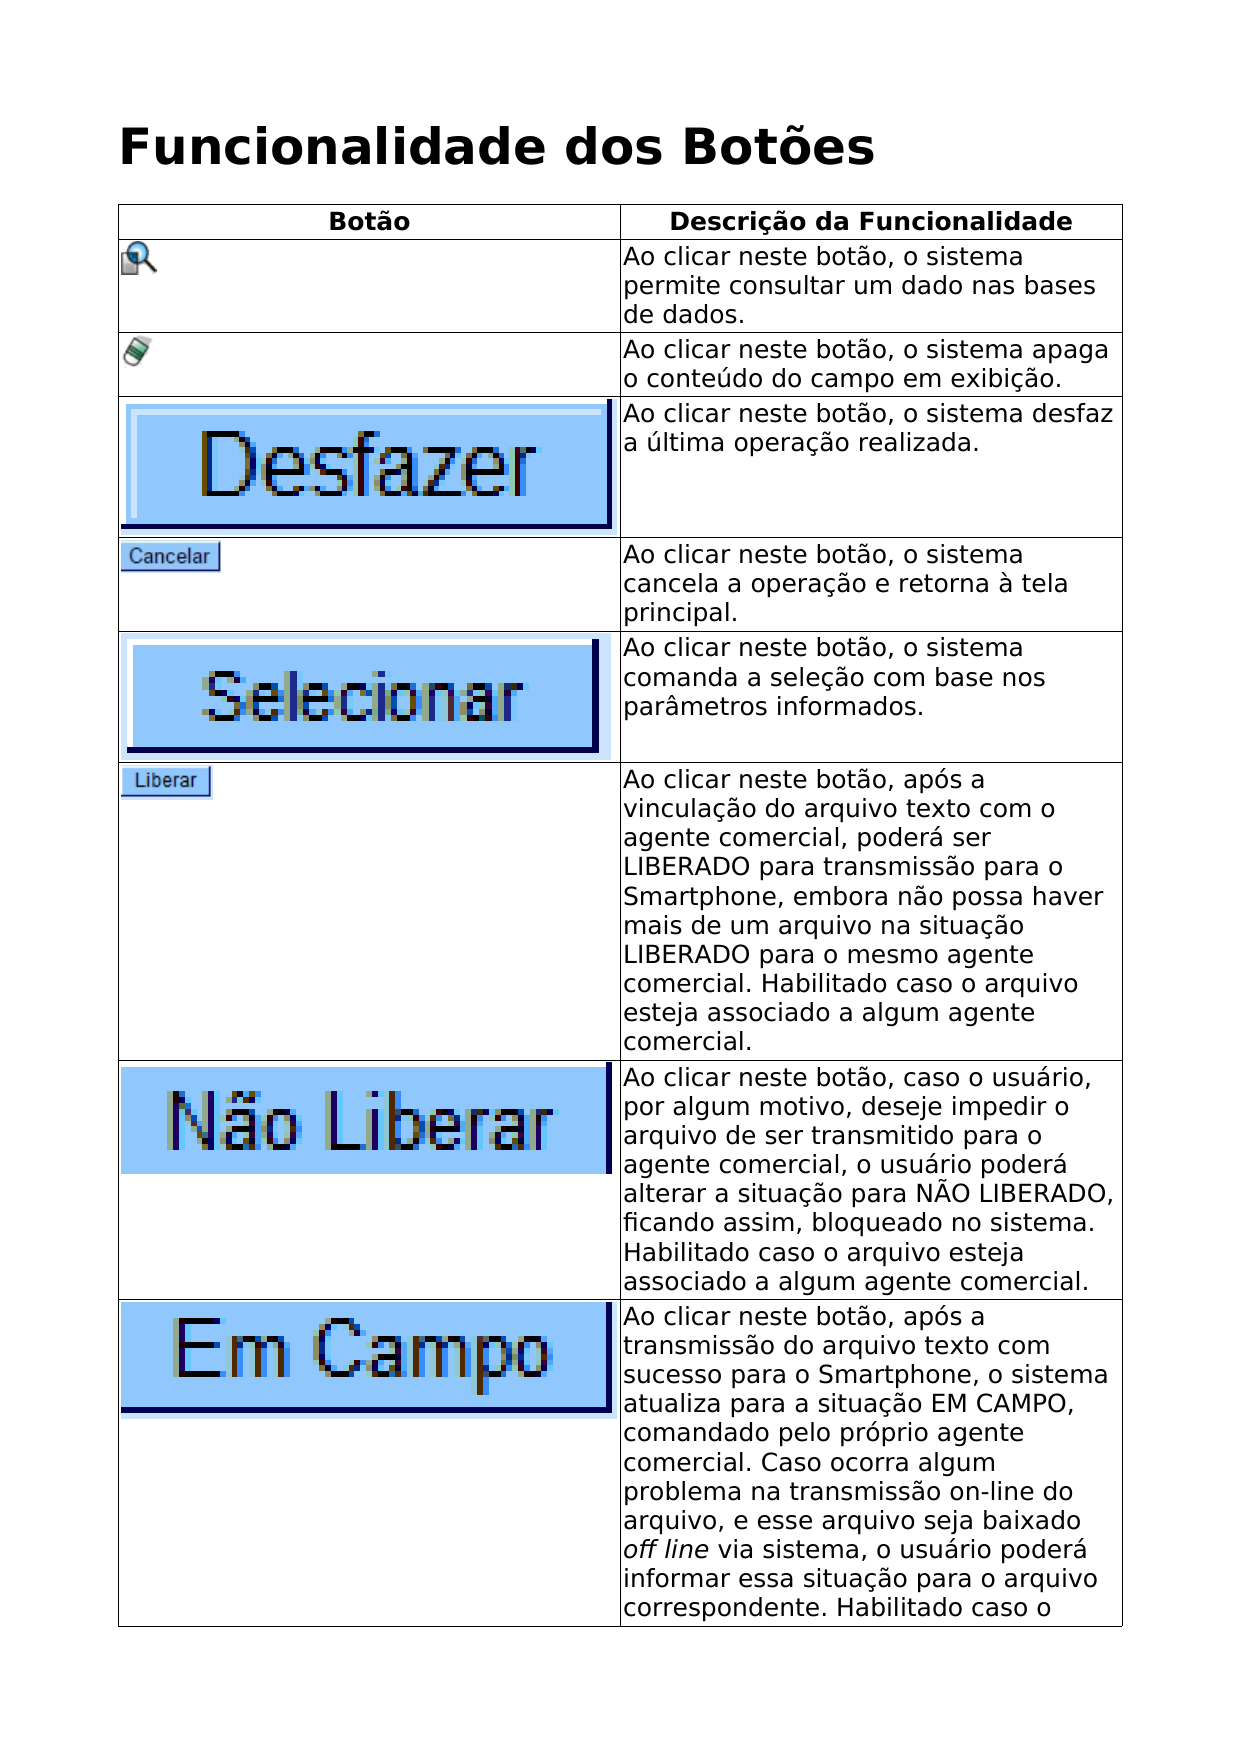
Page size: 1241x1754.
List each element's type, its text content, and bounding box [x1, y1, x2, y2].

table_header Descrição da Funcionalidade [621, 205, 1122, 239]
table_cell [119, 538, 620, 631]
table_cell Ao clicar neste botão, após a vinculação do arquivo texto com o agente comercial, poderá ser LIBERADO para transmissão para o Smartphone, embora não possa haver mais de um arquivo na situação LIBERADO para o mesmo agente comercial. Habilitado caso o arquivo esteja associado a algum agente comercial. [621, 763, 1122, 1060]
table_cell [119, 763, 620, 1060]
table_cell Ao clicar neste botão, o sistema comanda a seleção com base nos parâmetros informados. [621, 632, 1122, 762]
picture [121, 241, 157, 275]
picture [121, 1062, 618, 1186]
subtitle Funcionalidade dos Botões [118, 118, 1122, 176]
table_cell Ao clicar neste botão, o sistema permite consultar um dado nas bases de dados. [621, 240, 1122, 332]
table_cell Ao clicar neste botão, o sistema cancela a operação e retorna à tela principal. [621, 538, 1122, 631]
table_cell Ao clicar neste botão, o sistema apaga o conteúdo do campo em exibição. [621, 333, 1122, 396]
picture [121, 633, 618, 760]
table_cell [119, 333, 620, 396]
table_cell Ao clicar neste botão, caso o usuário, por algum motivo, deseje impedir o arquivo de ser transmitido para o agente comercial, o usuário poderá alterar a situação para NÃO LIBERADO, ficando assim, bloqueado no sistema. Habilitado caso o arquivo esteja associado a algum agente comercial. [621, 1061, 1122, 1299]
table_cell [119, 240, 620, 332]
picture [121, 765, 214, 800]
picture [121, 399, 618, 535]
picture [121, 335, 153, 368]
table_cell Ao clicar neste botão, após a transmissão do arquivo texto com sucesso para o Smartphone, o sistema atualiza para a situação EM CAMPO, comandado pelo próprio agente comercial. Caso ocorra algum problema na transmissão on-line do arquivo, e esse arquivo seja baixado off line via sistema, o usuário poderá informar essa situação para o arquivo correspondente. Habilitado caso o [621, 1300, 1122, 1626]
table_cell [119, 1300, 620, 1626]
picture [121, 1302, 618, 1419]
table_header Botão [119, 205, 620, 239]
picture [121, 540, 222, 573]
table_cell [119, 1061, 620, 1299]
table_cell Ao clicar neste botão, o sistema desfaz a última operação realizada. [621, 397, 1122, 537]
